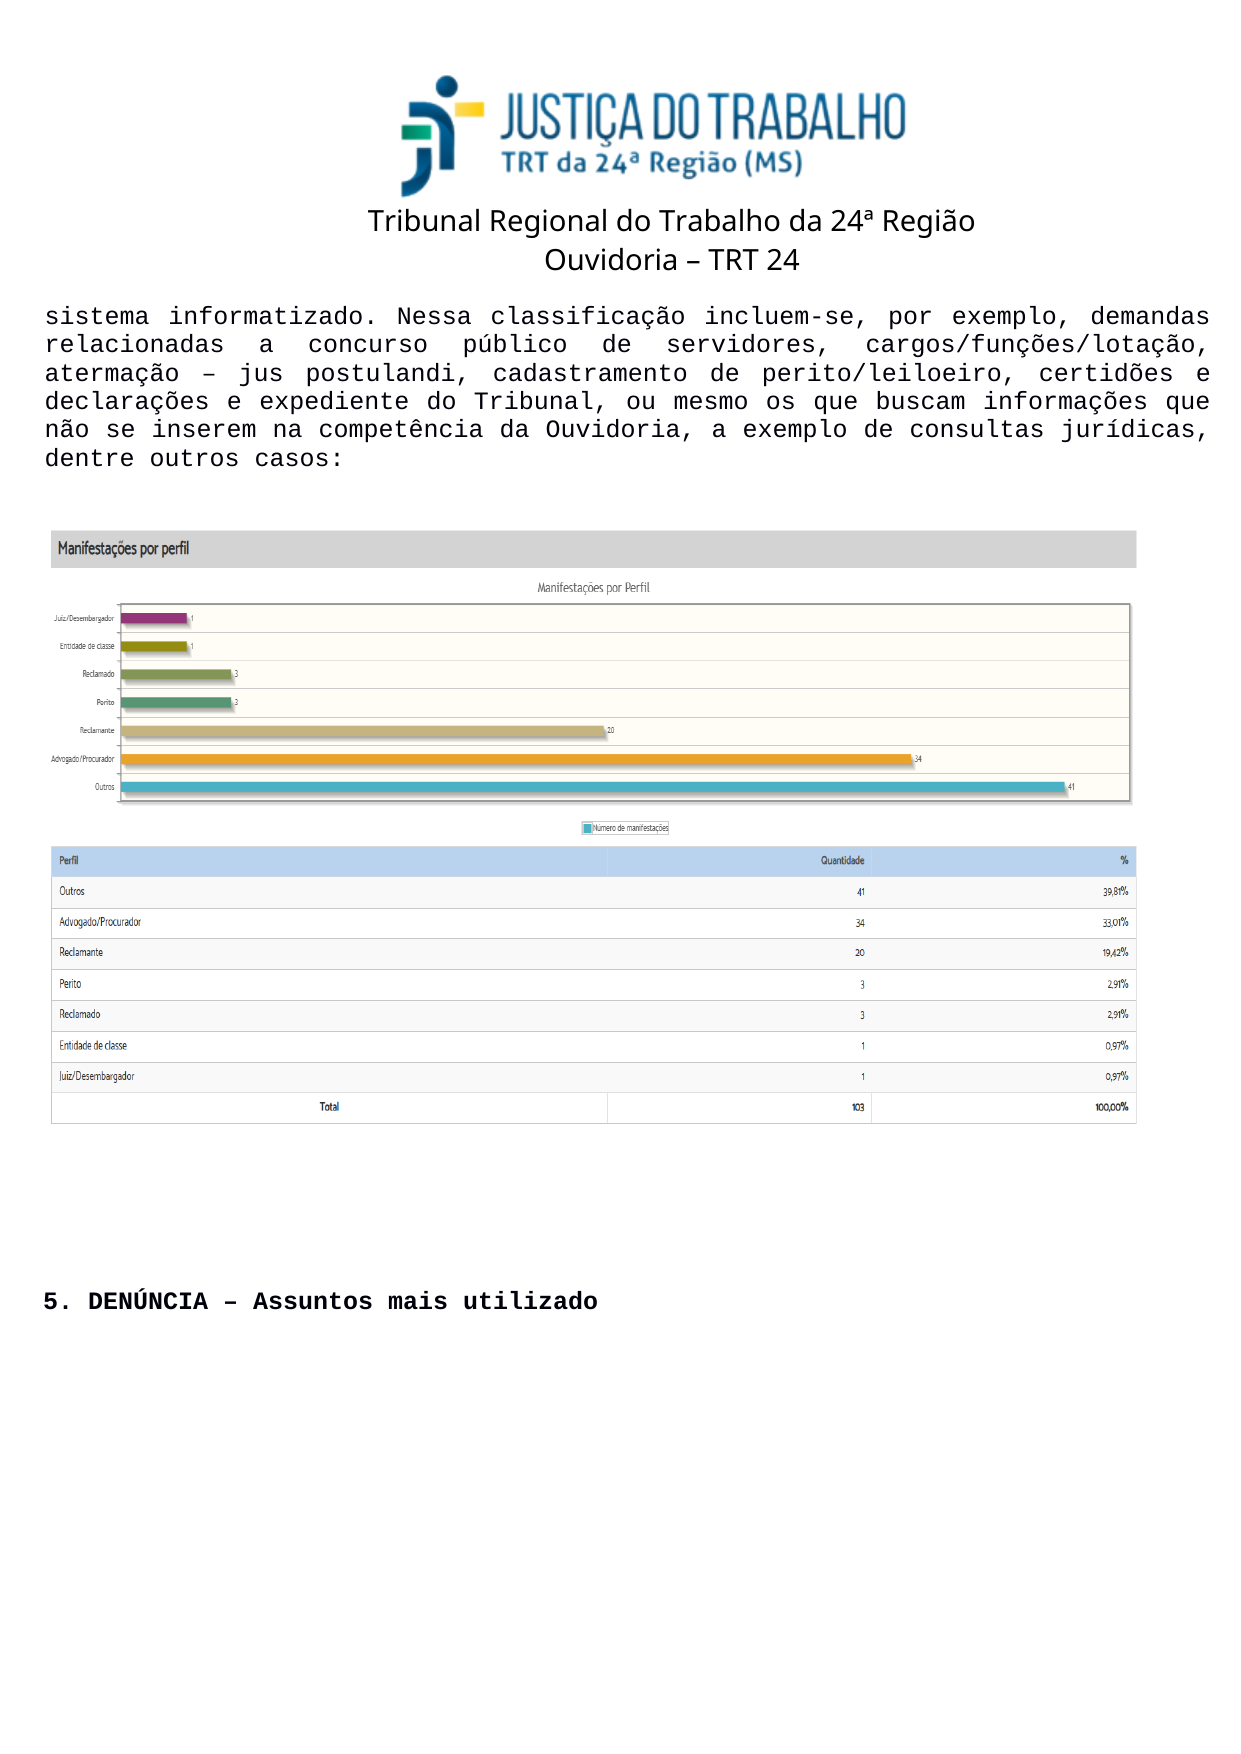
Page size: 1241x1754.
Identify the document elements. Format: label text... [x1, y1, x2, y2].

text sistema informatizado. Nessa classificação incluem-se, por exemplo, demandas relacionadas a concurso público de servidores, cargos/funções/lotação, atermação – jus postulandi, cadastramento de perito/leiloeiro, certidões e declarações e expediente do Tribunal, ou mesmo os que buscam informações que não se inserem na competência da Ouvidoria, a exemplo de consultas jurídicas, dentre outros casos: [44, 303, 1211, 473]
text 5. DENÚNCIA – Assuntos mais utilizado [43, 1289, 1210, 1317]
